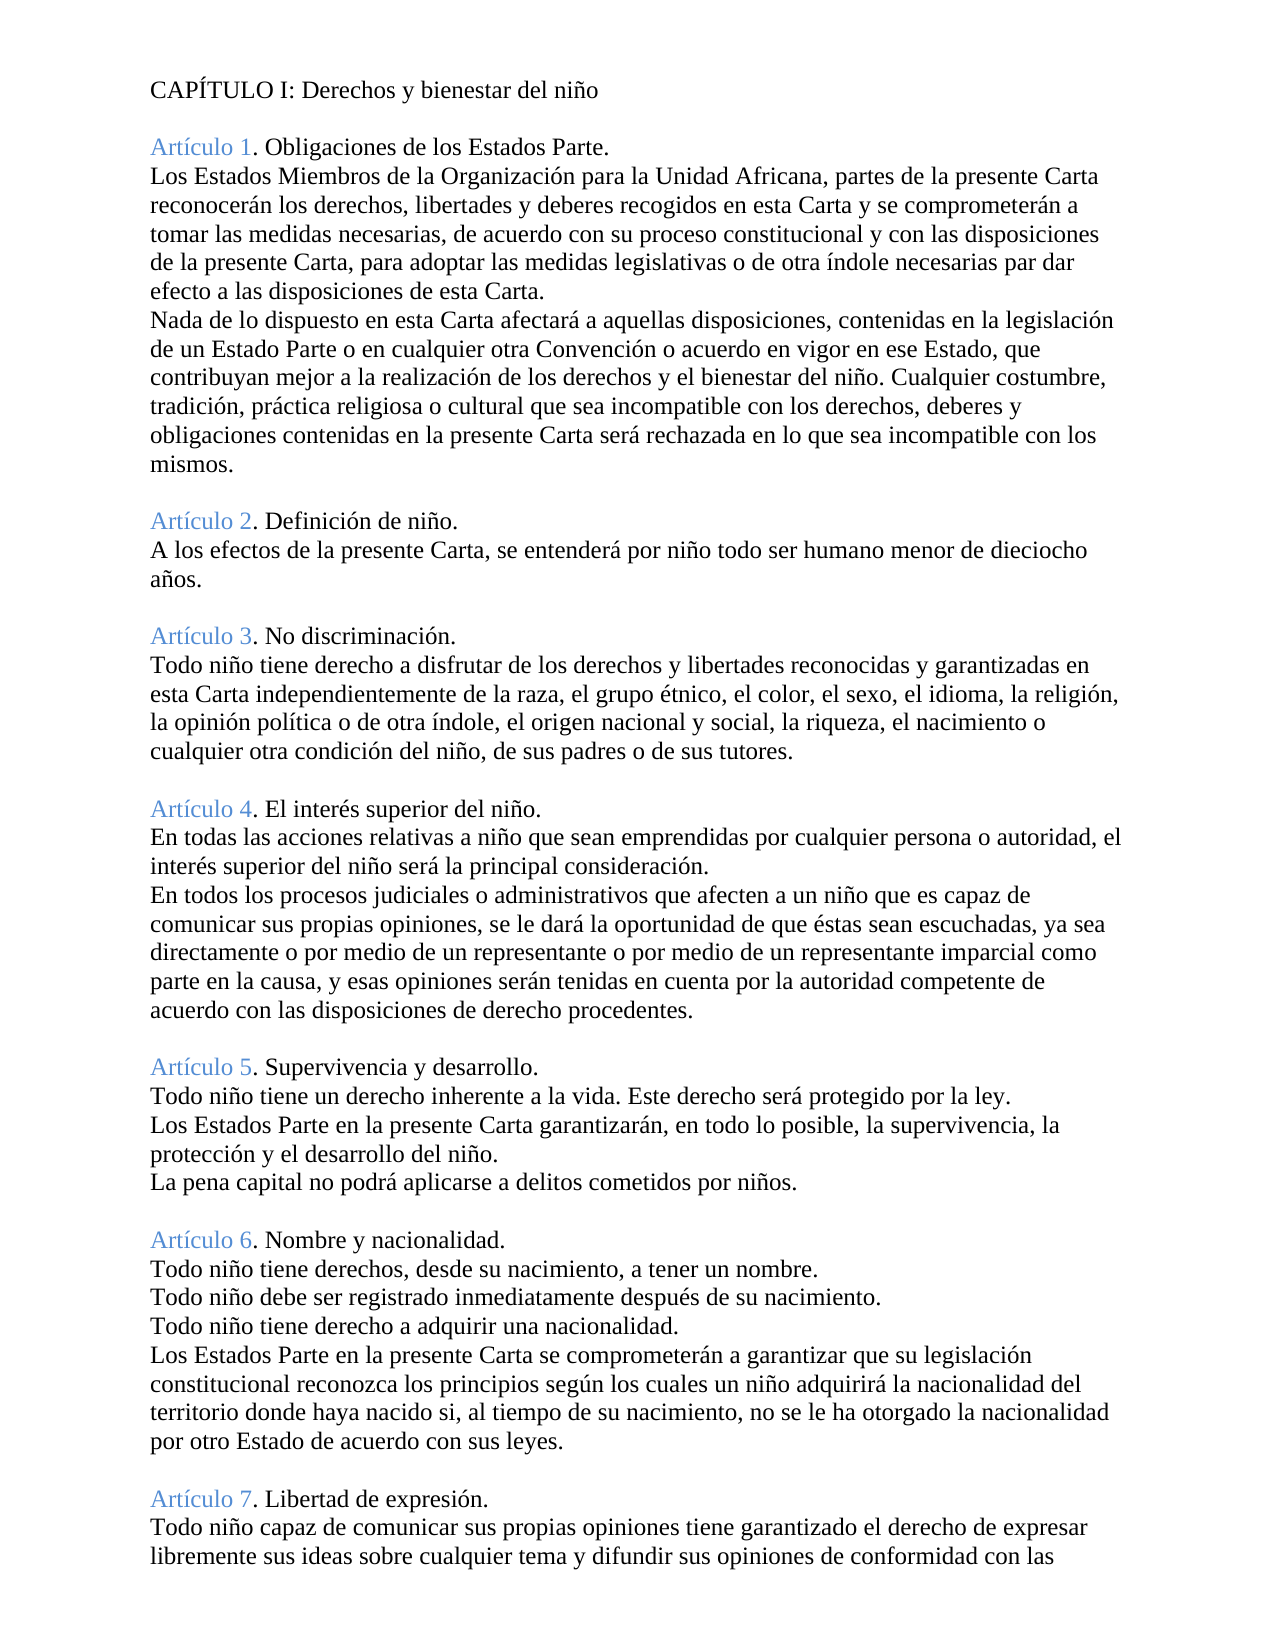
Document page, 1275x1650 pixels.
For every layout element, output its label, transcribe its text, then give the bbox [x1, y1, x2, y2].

text En todas las acciones relativas a niño que sean emprendidas por cualquier persona o autoridad, el interés superior del niño será la principal consideración. [150, 822, 1125, 880]
text Todo niño tiene derechos, desde su nacimiento, a tener un nombre. [150, 1254, 1125, 1282]
text A los efectos de la presente Carta, se entenderá por niño todo ser humano menor de dieciocho años. [150, 535, 1125, 592]
text CAPÍTULO I: Derechos y bienestar del niño [150, 75, 1125, 104]
text Todo niño tiene un derecho inherente a la vida. Este derecho será protegido por la ley. [150, 1081, 1125, 1110]
text La pena capital no podrá aplicarse a delitos cometidos por niños. [150, 1167, 1125, 1196]
text Todo niño tiene derecho a adquirir una nacionalidad. [150, 1311, 1125, 1340]
text Artículo 2. Definición de niño. [150, 506, 1125, 535]
text Nada de lo dispuesto en esta Carta afectará a aquellas disposiciones, contenidas en la legislación de un Estado Parte o en cualquier otra Convención o acuerdo en vigor en ese Estado, que contribuyan mejor a la realización de los derechos y el bienestar del niño. Cualquier costumbre, tradición, práctica religiosa o cultural que sea incompatible con los derechos, deberes y obligaciones contenidas en la presente Carta será rechazada en lo que sea incompatible con los mismos. [150, 305, 1125, 477]
text Artículo 5. Supervivencia y desarrollo. [150, 1052, 1125, 1081]
text Todo niño debe ser registrado inmediatamente después de su nacimiento. [150, 1282, 1125, 1311]
text Artículo 4. El interés superior del niño. [150, 794, 1125, 822]
text Los Estados Parte en la presente Carta se comprometerán a garantizar que su legislación constitucional reconozca los principios según los cuales un niño adquirirá la nacionalidad del territorio donde haya nacido si, al tiempo de su nacimiento, no se le ha otorgado la nacionalidad por otro Estado de acuerdo con sus leyes. [150, 1340, 1125, 1455]
text Todo niño tiene derecho a disfrutar de los derechos y libertades reconocidas y garantizadas en esta Carta independientemente de la raza, el grupo étnico, el color, el sexo, el idioma, la religión, la opinión política o de otra índole, el origen nacional y social, la riqueza, el nacimiento o cualquier otra condición del niño, de sus padres o de sus tutores. [150, 650, 1125, 765]
text Artículo 3. No discriminación. [150, 621, 1125, 650]
text Los Estados Miembros de la Organización para la Unidad Africana, partes de la presente Carta reconocerán los derechos, libertades y deberes recogidos en esta Carta y se comprometerán a tomar las medidas necesarias, de acuerdo con su proceso constitucional y con las disposiciones de la presente Carta, para adoptar las medidas legislativas o de otra índole necesarias par dar efecto a las disposiciones de esta Carta. [150, 161, 1125, 305]
text Artículo 1. Obligaciones de los Estados Parte. [150, 132, 1125, 161]
text En todos los procesos judiciales o administrativos que afecten a un niño que es capaz de comunicar sus propias opiniones, se le dará la oportunidad de que éstas sean escuchadas, ya sea directamente o por medio de un representante o por medio de un representante imparcial como parte en la causa, y esas opiniones serán tenidas en cuenta por la autoridad competente de acuerdo con las disposiciones de derecho procedentes. [150, 880, 1125, 1024]
text Los Estados Parte en la presente Carta garantizarán, en todo lo posible, la supervivencia, la protección y el desarrollo del niño. [150, 1110, 1125, 1167]
text Artículo 6. Nombre y nacionalidad. [150, 1225, 1125, 1254]
text Artículo 7. Libertad de expresión. [150, 1484, 1125, 1512]
text Todo niño capaz de comunicar sus propias opiniones tiene garantizado el derecho de expresar libremente sus ideas sobre cualquier tema y difundir sus opiniones de conformidad con las [150, 1512, 1125, 1570]
